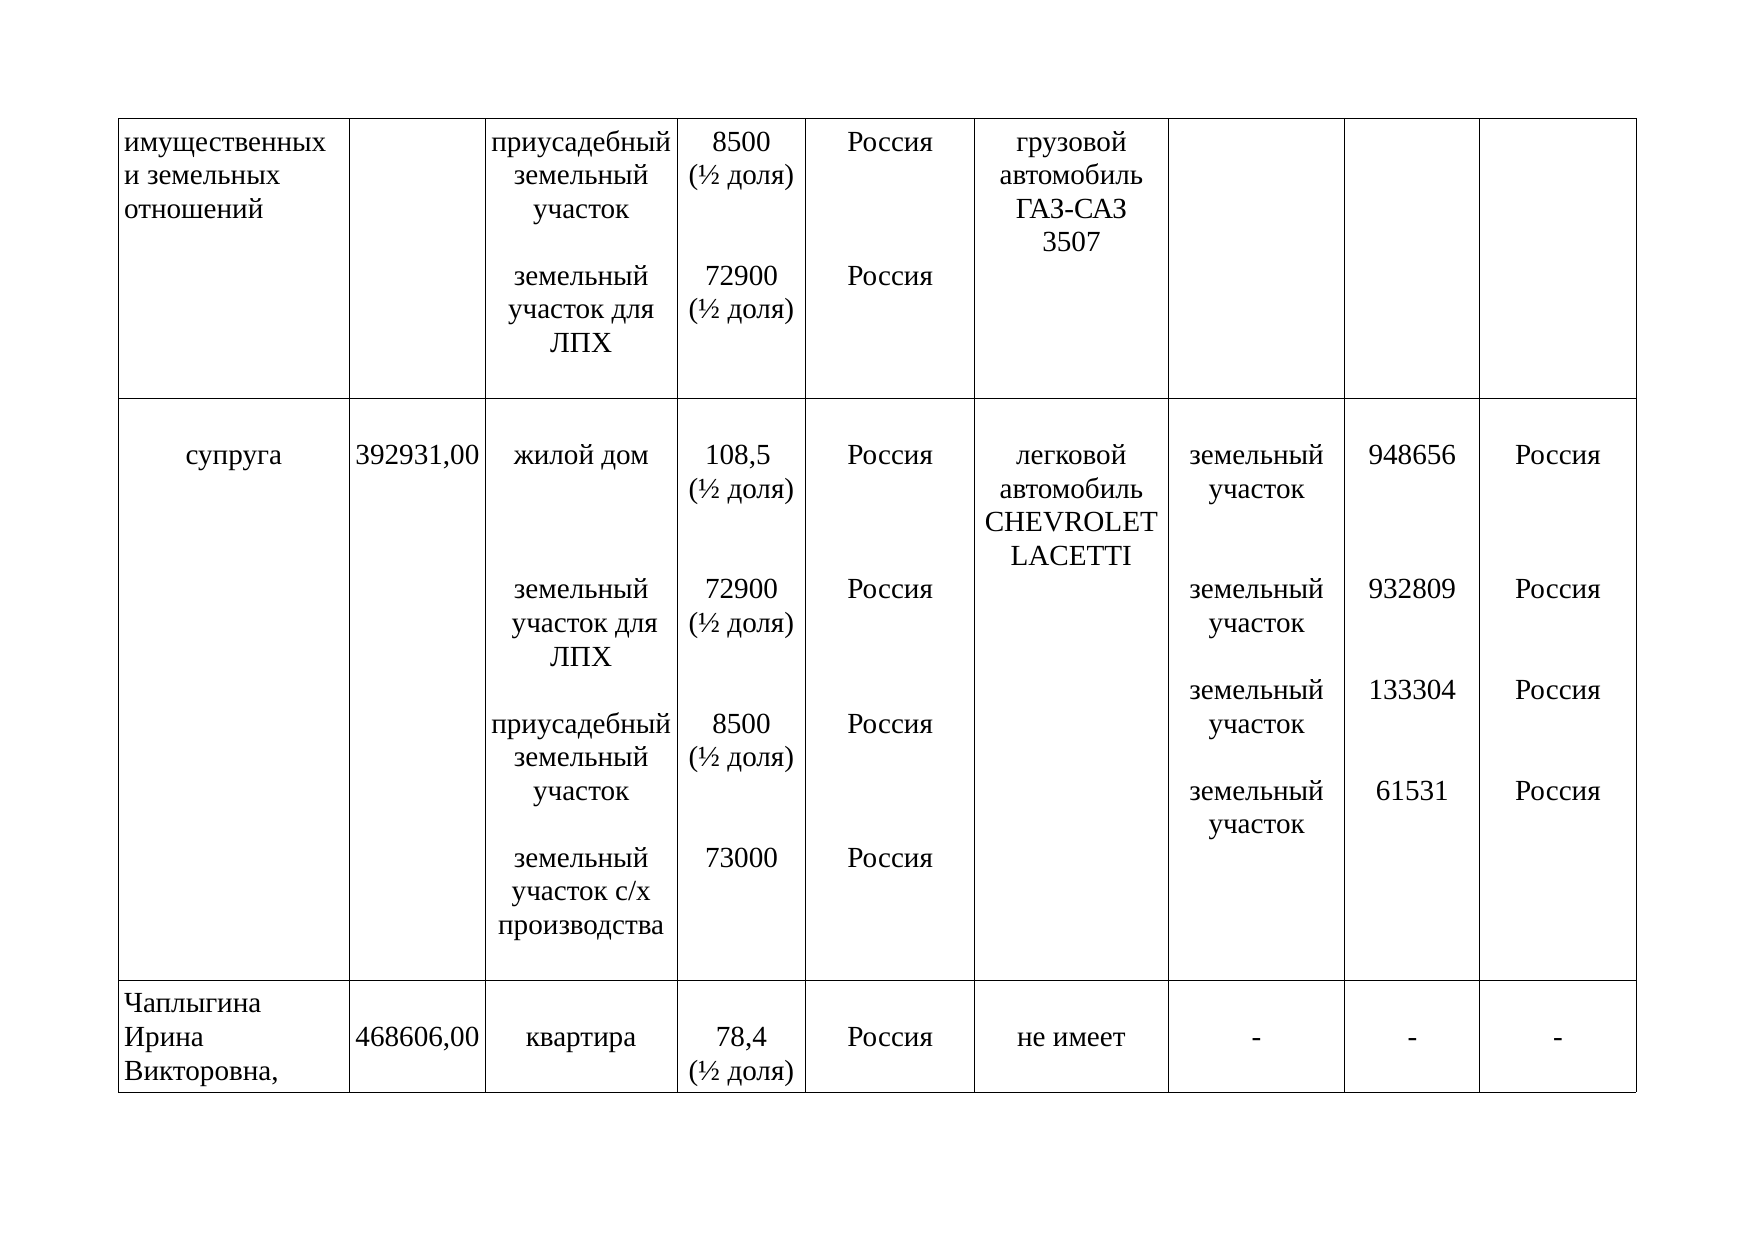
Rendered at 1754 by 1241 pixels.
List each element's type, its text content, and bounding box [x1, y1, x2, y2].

table_cell земельный участок земельный участок земельный участок земельный участок [1169, 399, 1344, 980]
table_cell 108,5 (½ доля) 72900 (½ доля) 8500 (½ доля) 73000 [678, 399, 805, 980]
table_cell Россия Россия [806, 119, 974, 398]
table_cell Россия [806, 981, 974, 1092]
table_cell жилой дом земельный участок для ЛПХ приусадебный земельный участок земельный участок с/х производства [486, 399, 677, 980]
table_cell легковой автомобиль CHEVROLET LACETTI [975, 399, 1168, 980]
table_cell 392931,00 [350, 399, 485, 980]
table_cell Чаплыгина Ирина Викторовна, [119, 981, 349, 1092]
table_cell имущественных и земельных отношений [119, 119, 349, 398]
table_cell Россия Россия Россия Россия [806, 399, 974, 980]
table_cell грузовой автомобиль ГАЗ-САЗ 3507 [975, 119, 1168, 398]
table_cell - [1345, 119, 1479, 398]
table_cell 8500 (½ доля) 72900 (½ доля) [678, 119, 805, 398]
table_cell приусадебный земельный участок земельный участок для ЛПХ [486, 119, 677, 398]
table_cell 78,4 (½ доля) [678, 981, 805, 1092]
table_cell супруга [119, 399, 349, 980]
table_cell - [1169, 981, 1344, 1092]
table_cell [350, 119, 485, 398]
table_cell не имеет [975, 981, 1168, 1092]
table_cell квартира [486, 981, 677, 1092]
table_cell Россия Россия Россия Россия [1480, 399, 1636, 980]
table_cell - [1480, 981, 1636, 1092]
table_cell 948656 932809 133304 61531 [1345, 399, 1479, 980]
table_cell - [1169, 119, 1344, 398]
table_cell 468606,00 [350, 981, 485, 1092]
table_cell - [1345, 981, 1479, 1092]
table_cell - [1480, 119, 1636, 398]
